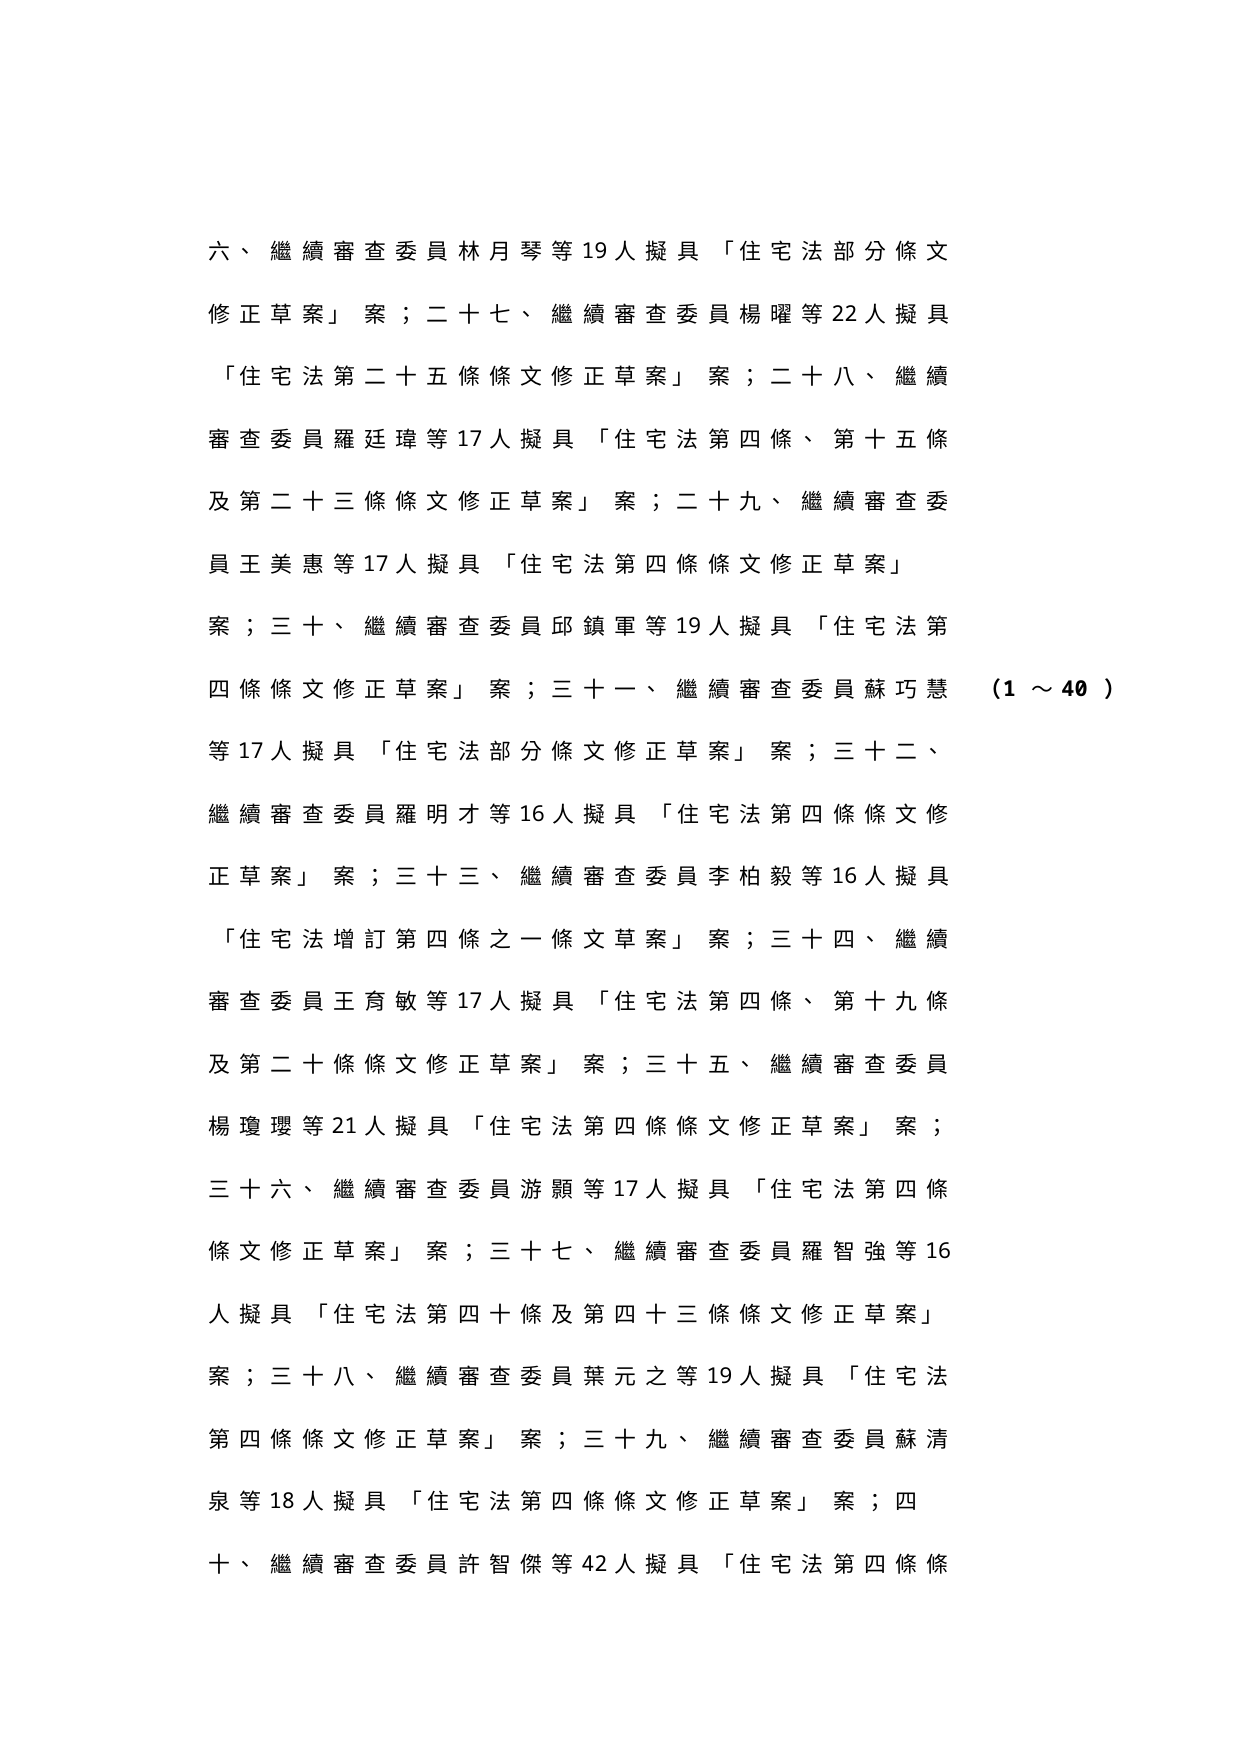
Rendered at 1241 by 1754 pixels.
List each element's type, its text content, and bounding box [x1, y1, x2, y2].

table_cell ） [1091, 219, 1108, 1594]
table_cell （ [967, 219, 986, 1594]
table_cell 六、繼續審查委員林月琴等19人擬具「住宅法部分條文修正草案」案；二十七、繼續審查委員楊曜等22人擬具「住宅法第二十五條條文修正草案」案；二十八、繼續審查委員羅廷瑋等17人擬具「住宅法第四條、第十五條及第二十三條條文修正草案」案；二十九、繼續審查委員王美惠等17人擬具「住宅法第四條條文修正草案」案；三十、繼續審查委員邱鎮軍等19人擬具「住宅法第四條條文修正草案」案；三十一、繼續審查委員蘇巧慧等17人擬具「住宅法部分條文修正草案」案；三十二、繼續審查委員羅明才等16人擬具「住宅法第四條條文修正草案」案；三十三、繼續審查委員李柏毅等16人擬具「住宅法增訂第四條之一條文草案」案；三十四、繼續審查委員王育敏等17人擬具「住宅法第四條、第十九條及第二十條條文修正草案」案；三十五、繼續審查委員楊瓊瓔等21人擬具「住宅法第四條條文修正草案」案；三十六、繼續審查委員游顥等17人擬具「住宅法第四條條文修正草案」案；三十七、繼續審查委員羅智強等16人擬具「住宅法第四十條及第四十三條條文修正草案」案；三十八、繼續審查委員葉元之等19人擬具「住宅法第四條條文修正草案」案；三十九、繼續審查委員蘇清泉等18人擬具「住宅法第四條條文修正草案」案；四十、繼續審查委員許智傑等42人擬具「住宅法第四條條 [150, 219, 967, 1594]
table_cell ～ [1023, 219, 1053, 1594]
table_cell 40 [1053, 219, 1091, 1594]
table_cell 1 [986, 219, 1023, 1594]
